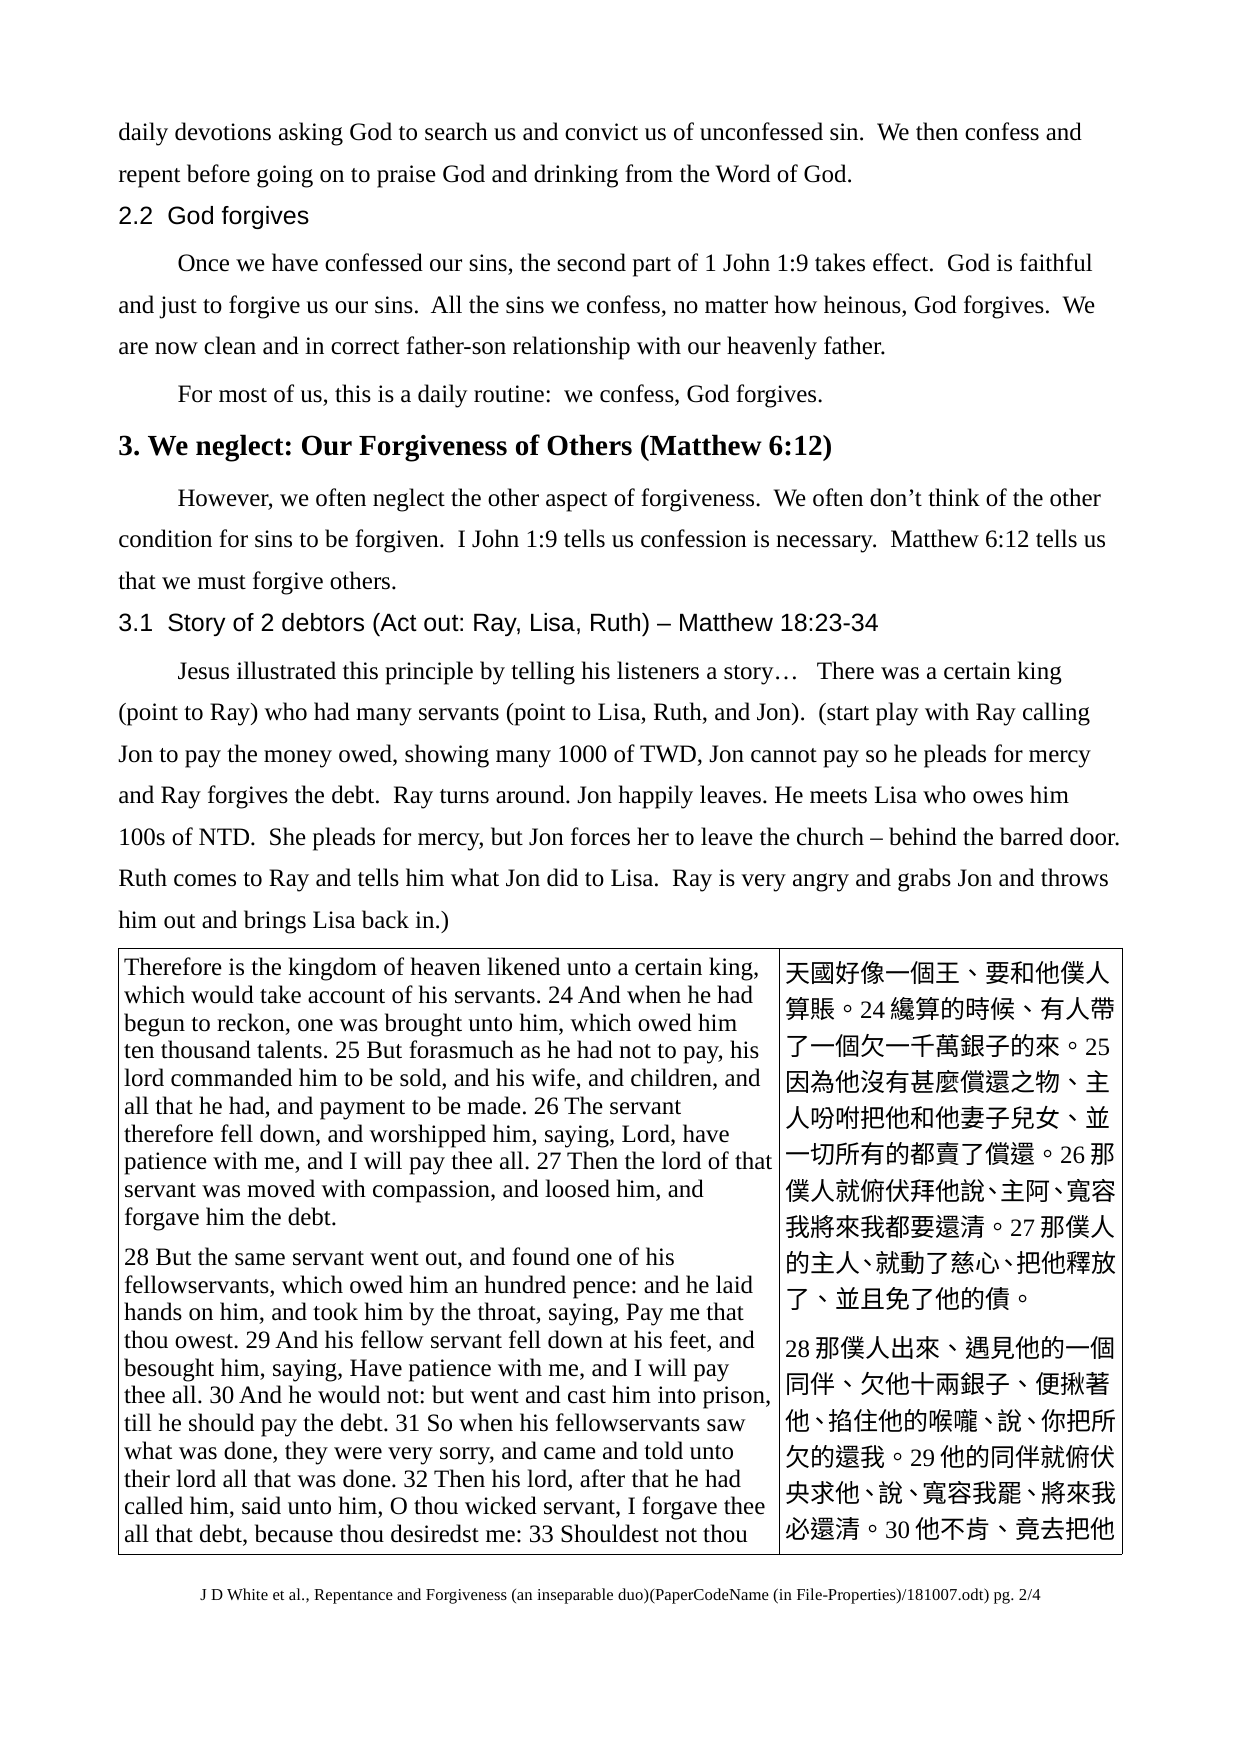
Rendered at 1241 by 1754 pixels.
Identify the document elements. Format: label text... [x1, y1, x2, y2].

subtitle We neglect: Our Forgiveness of Others (Matthew 6:12) [118, 430, 1122, 462]
subtitle Story of 2 debtors (Act out: Ray, Lisa, Ruth) – Matthew 18:23-34 [118, 609, 1122, 637]
text Once we have confessed our sins, the second part of 1 John 1:9 takes effect. God is faithful and just to forgive us our sins. All the sins we confess, no matter how heinous, God forgives. We are now clean and in correct father-son relationship with our heavenly father. [118, 249, 1122, 360]
text Jesus illustrated this principle by telling his listeners a story… There was a certain king (point to Ray) who had many servants (point to Lisa, Ruth, and Jon). (start play with Ray calling Jon to pay the money owed, showing many 1000 of TWD, Jon cannot pay so he pleads for mercy and Ray forgives the debt. Ray turns around. Jon happily leaves. He meets Lisa who owes him 100s of NTD. She pleads for mercy, but Jon forces her to leave the church – behind the barred door. Ruth comes to Ray and tells him what Jon did to Lisa. Ray is very angry and grabs Jon and throws him out and brings Lisa back in.) [118, 657, 1122, 934]
table_header 天國好像一個王、要和他僕人算賬。24纔算的時候、有人帶了一個欠一千萬銀子的來。25因為他沒有甚麼償還之物、主人吩咐把他和他妻子兒女、並一切所有的都賣了償還。26那僕人就俯伏拜他說、主阿、寬容我將來我都要還清。27那僕人的主人、就動了慈心、把他釋放了、並且免了他的債。 28那僕人出來、遇見他的一個同伴、欠他十兩銀子、便揪著他、掐住他的喉嚨、說、你把所欠的還我。29他的同伴就俯伏央求他、說、寬容我罷、將來我必還清。30他不肯、竟去把他 [780, 949, 1122, 1554]
text daily devotions asking God to search us and convict us of unconfessed sin. We then confess and repent before going on to praise God and drinking from the Word of God. [118, 118, 1122, 187]
text For most of us, this is a daily routine: we confess, God forgives. [118, 380, 1122, 408]
text However, we often neglect the other aspect of forgiveness. We often don’t think of the other condition for sins to be forgiven. I John 1:9 tells us confession is necessary. Matthew 6:12 tells us that we must forgive others. [118, 484, 1122, 595]
table_header Therefore is the kingdom of heaven likened unto a certain king, which would take account of his servants. 24 And when he had begun to reckon, one was brought unto him, which owed him ten thousand talents. 25 But forasmuch as he had not to pay, his lord commanded him to be sold, and his wife, and children, and all that he had, and payment to be made. 26 The servant therefore fell down, and worshipped him, saying, Lord, have patience with me, and I will pay thee all. 27 Then the lord of that servant was moved with compassion, and loosed him, and forgave him the debt. 28 But the same servant went out, and found one of his fellowservants, which owed him an hundred pence: and he laid hands on him, and took him by the throat, saying, Pay me that thou owest. 29 And his fellow servant fell down at his feet, and besought him, saying, Have patience with me, and I will pay thee all. 30 And he would not: but went and cast him into prison, till he should pay the debt. 31 So when his fellowservants saw what was done, they were very sorry, and came and told unto their lord all that was done. 32 Then his lord, after that he had called him, said unto him, O thou wicked servant, I forgave thee all that debt, because thou desiredst me: 33 Shouldest not thou [119, 949, 779, 1554]
subtitle God forgives [118, 201, 1122, 229]
